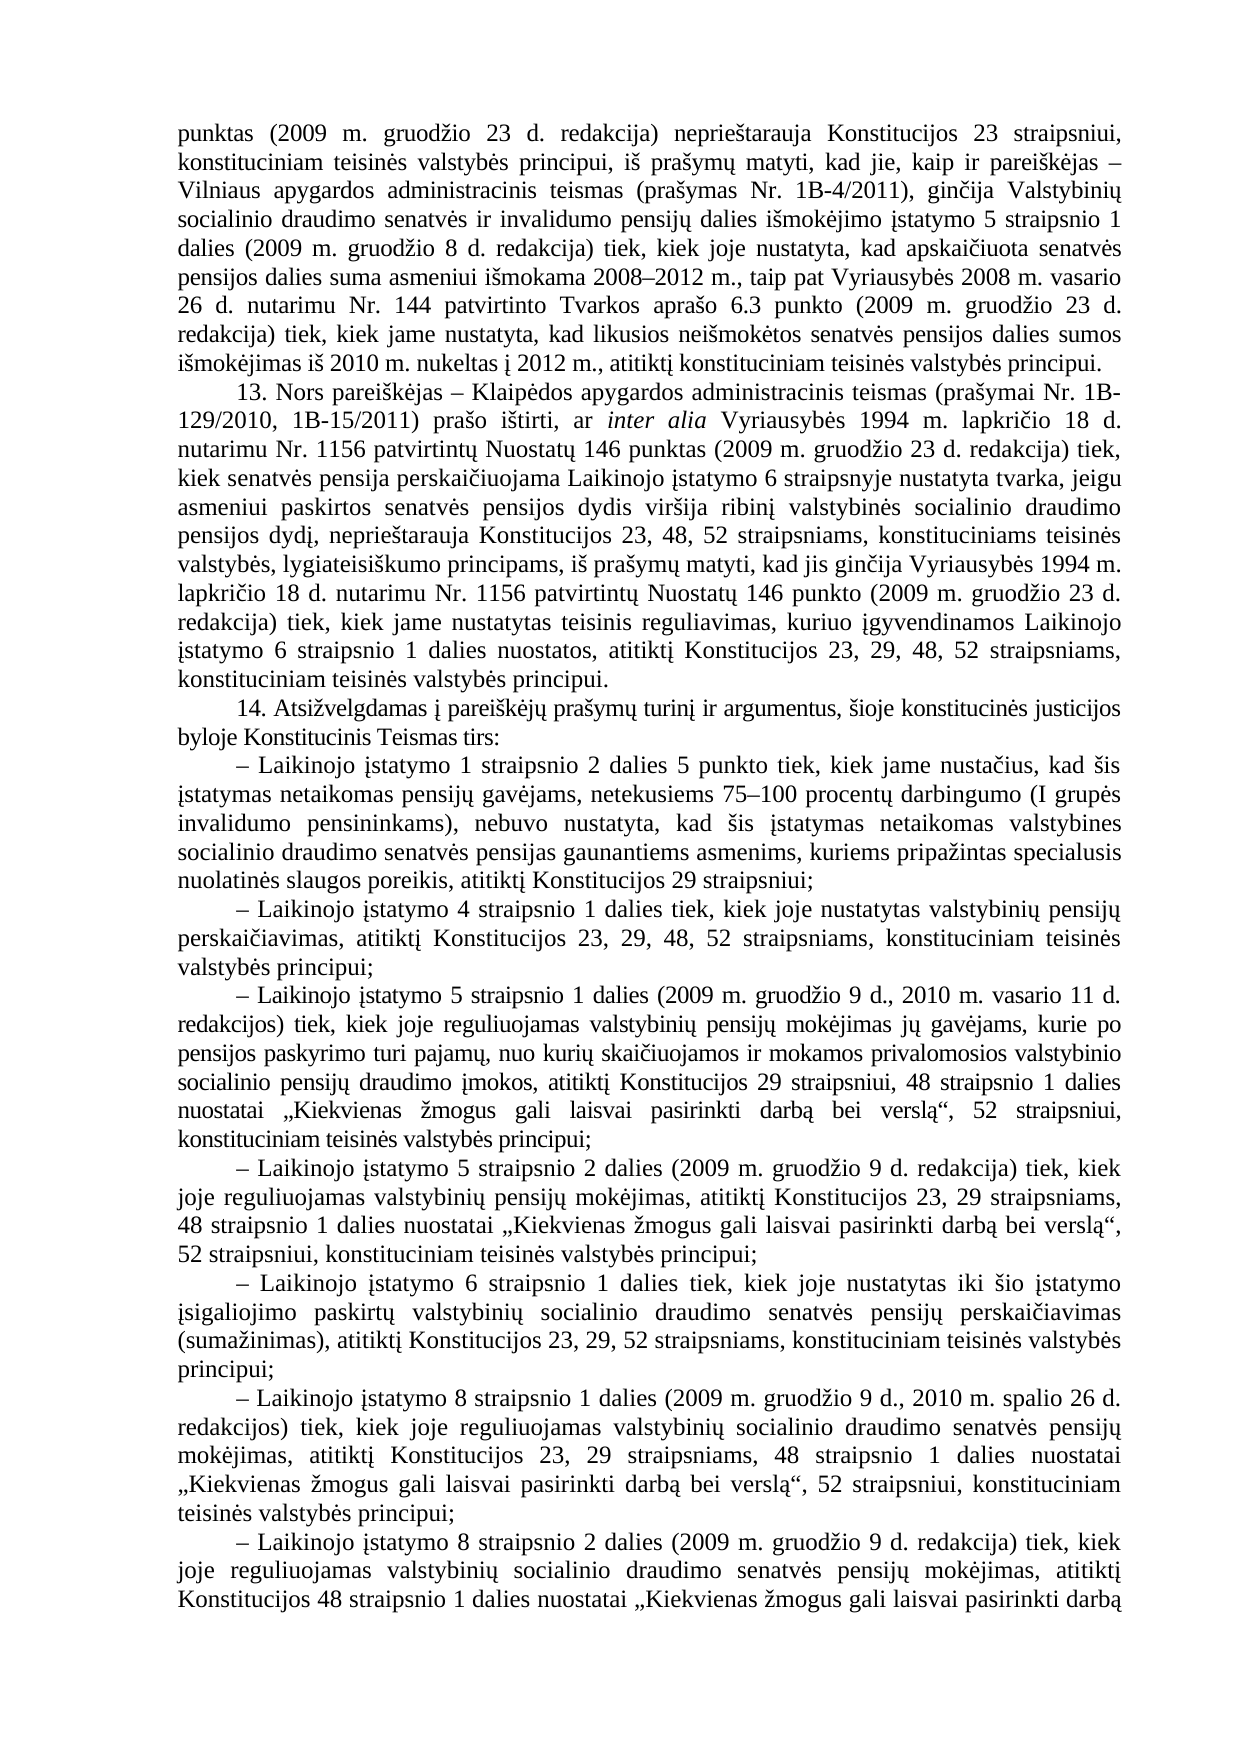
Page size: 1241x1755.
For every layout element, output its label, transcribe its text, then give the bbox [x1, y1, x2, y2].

text 13. Nors pareiškėjas – Klaipėdos apygardos administracinis teismas (prašymai Nr. 1B-129/2010, 1B-15/2011) prašo ištirti, ar inter alia Vyriausybės 1994 m. lapkričio 18 d. nutarimu Nr. 1156 patvirtintų Nuostatų 146 punktas (2009 m. gruodžio 23 d. redakcija) tiek, kiek senatvės pensija perskaičiuojama Laikinojo įstatymo 6 straipsnyje nustatyta tvarka, jeigu asmeniui paskirtos senatvės pensijos dydis viršija ribinį valstybinės socialinio draudimo pensijos dydį, neprieštarauja Konstitucijos 23, 48, 52 straipsniams, konstituciniams teisinės valstybės, lygiateisiškumo principams, iš prašymų matyti, kad jis ginčija Vyriausybės 1994 m. lapkričio 18 d. nutarimu Nr. 1156 patvirtintų Nuostatų 146 punkto (2009 m. gruodžio 23 d. redakcija) tiek, kiek jame nustatytas teisinis reguliavimas, kuriuo įgyvendinamos Laikinojo įstatymo 6 straipsnio 1 dalies nuostatos, atitiktį Konstitucijos 23, 29, 48, 52 straipsniams, konstituciniam teisinės valstybės principui. [177, 377, 1122, 693]
text – Laikinojo įstatymo 8 straipsnio 1 dalies (2009 m. gruodžio 9 d., 2010 m. spalio 26 d. redakcijos) tiek, kiek joje reguliuojamas valstybinių socialinio draudimo senatvės pensijų mokėjimas, atitiktį Konstitucijos 23, 29 straipsniams, 48 straipsnio 1 dalies nuostatai „Kiekvienas žmogus gali laisvai pasirinkti darbą bei verslą“, 52 straipsniui, konstituciniam teisinės valstybės principui; [177, 1383, 1122, 1527]
text – Laikinojo įstatymo 1 straipsnio 2 dalies 5 punkto tiek, kiek jame nustačius, kad šis įstatymas netaikomas pensijų gavėjams, netekusiems 75–100 procentų darbingumo (I grupės invalidumo pensininkams), nebuvo nustatyta, kad šis įstatymas netaikomas valstybines socialinio draudimo senatvės pensijas gaunantiems asmenims, kuriems pripažintas specialusis nuolatinės slaugos poreikis, atitiktį Konstitucijos 29 straipsniui; [177, 751, 1122, 894]
text 14. Atsižvelgdamas į pareiškėjų prašymų turinį ir argumentus, šioje konstitucinės justicijos byloje Konstitucinis Teismas tirs: [177, 693, 1122, 751]
text – Laikinojo įstatymo 4 straipsnio 1 dalies tiek, kiek joje nustatytas valstybinių pensijų perskaičiavimas, atitiktį Konstitucijos 23, 29, 48, 52 straipsniams, konstituciniam teisinės valstybės principui; [177, 894, 1122, 981]
text – Laikinojo įstatymo 8 straipsnio 2 dalies (2009 m. gruodžio 9 d. redakcija) tiek, kiek joje reguliuojamas valstybinių socialinio draudimo senatvės pensijų mokėjimas, atitiktį Konstitucijos 48 straipsnio 1 dalies nuostatai „Kiekvienas žmogus gali laisvai pasirinkti darbą [177, 1527, 1122, 1613]
text – Laikinojo įstatymo 5 straipsnio 1 dalies (2009 m. gruodžio 9 d., 2010 m. vasario 11 d. redakcijos) tiek, kiek joje reguliuojamas valstybinių pensijų mokėjimas jų gavėjams, kurie po pensijos paskyrimo turi pajamų, nuo kurių skaičiuojamos ir mokamos privalomosios valstybinio socialinio pensijų draudimo įmokos, atitiktį Konstitucijos 29 straipsniui, 48 straipsnio 1 dalies nuostatai „Kiekvienas žmogus gali laisvai pasirinkti darbą bei verslą“, 52 straipsniui, konstituciniam teisinės valstybės principui; [177, 981, 1122, 1153]
text punktas (2009 m. gruodžio 23 d. redakcija) neprieštarauja Konstitucijos 23 straipsniui, konstituciniam teisinės valstybės principui, iš prašymų matyti, kad jie, kaip ir pareiškėjas – Vilniaus apygardos administracinis teismas (prašymas Nr. 1B-4/2011), ginčija Valstybinių socialinio draudimo senatvės ir invalidumo pensijų dalies išmokėjimo įstatymo 5 straipsnio 1 dalies (2009 m. gruodžio 8 d. redakcija) tiek, kiek joje nustatyta, kad apskaičiuota senatvės pensijos dalies suma asmeniui išmokama 2008–2012 m., taip pat Vyriausybės 2008 m. vasario 26 d. nutarimu Nr. 144 patvirtinto Tvarkos aprašo 6.3 punkto (2009 m. gruodžio 23 d. redakcija) tiek, kiek jame nustatyta, kad likusios neišmokėtos senatvės pensijos dalies sumos išmokėjimas iš 2010 m. nukeltas į 2012 m., atitiktį konstituciniam teisinės valstybės principui. [177, 118, 1122, 377]
text – Laikinojo įstatymo 5 straipsnio 2 dalies (2009 m. gruodžio 9 d. redakcija) tiek, kiek joje reguliuojamas valstybinių pensijų mokėjimas, atitiktį Konstitucijos 23, 29 straipsniams, 48 straipsnio 1 dalies nuostatai „Kiekvienas žmogus gali laisvai pasirinkti darbą bei verslą“, 52 straipsniui, konstituciniam teisinės valstybės principui; [177, 1153, 1122, 1268]
text – Laikinojo įstatymo 6 straipsnio 1 dalies tiek, kiek joje nustatytas iki šio įstatymo įsigaliojimo paskirtų valstybinių socialinio draudimo senatvės pensijų perskaičiavimas (sumažinimas), atitiktį Konstitucijos 23, 29, 52 straipsniams, konstituciniam teisinės valstybės principui; [177, 1268, 1122, 1383]
